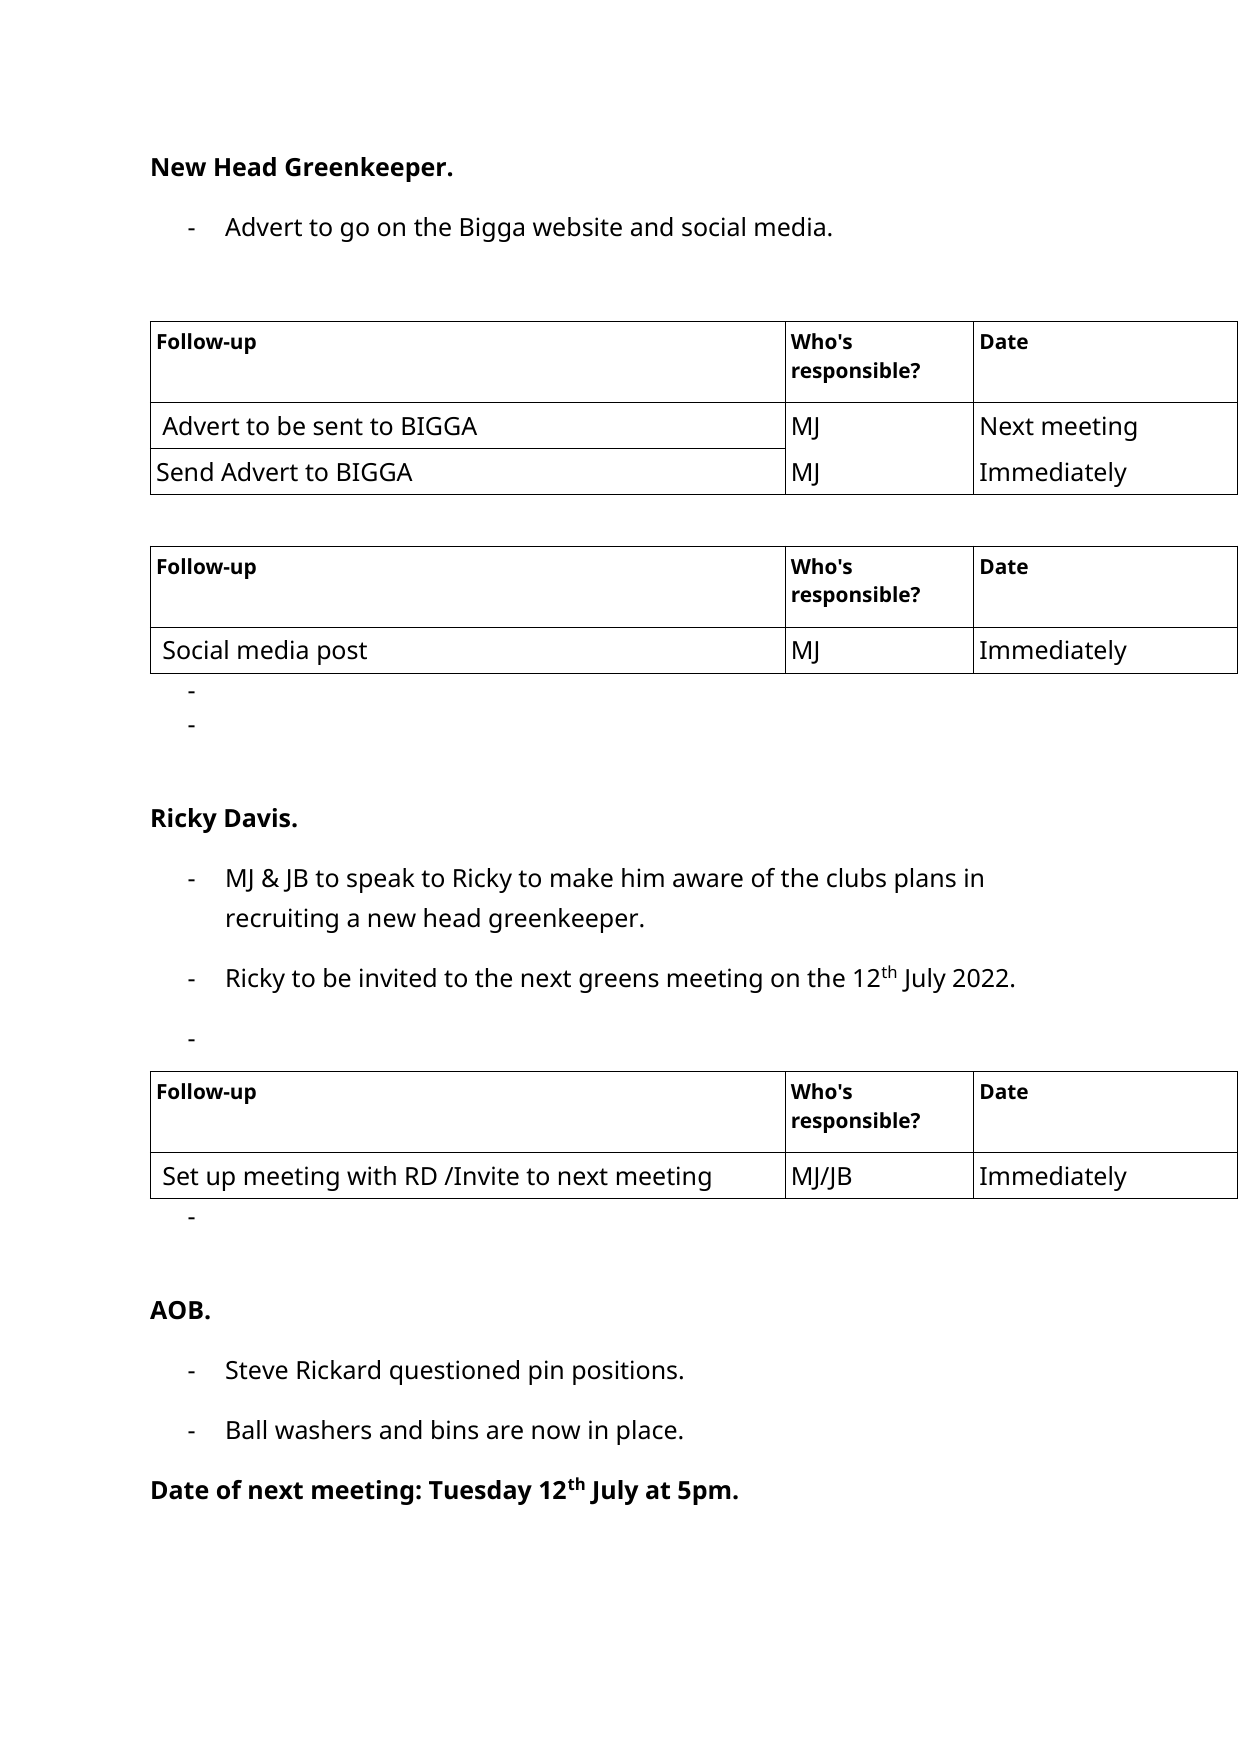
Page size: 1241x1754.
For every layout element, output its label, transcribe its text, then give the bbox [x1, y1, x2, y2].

text New Head Greenkeeper. [150, 150, 1090, 184]
table_header Follow-up [151, 1072, 785, 1152]
table_cell Social media post [151, 628, 785, 672]
table_cell Immediately [974, 628, 1237, 672]
table_cell MJ/JB [786, 1153, 973, 1198]
list Advert to go on the Bigga website and social media. [187, 210, 1090, 244]
table_cell MJ [786, 628, 973, 672]
text Ricky Davis. [150, 801, 1090, 835]
list Ricky to be invited to the next greens meeting on the 12th July 2022. [187, 960, 1090, 994]
table_cell Send Advert to BIGGA [151, 449, 785, 494]
text AOB. [150, 1293, 1090, 1327]
table_header Follow-up [151, 322, 785, 402]
table_cell Set up meeting with RD /Invite to next meeting [151, 1153, 785, 1198]
text Date of next meeting: Tuesday 12th July at 5pm. [150, 1473, 1090, 1507]
table_header Who's responsible? [786, 547, 973, 626]
table_cell Advert to be sent to BIGGA [151, 403, 785, 448]
table_header Who's responsible? [786, 322, 973, 402]
table_header Who's responsible? [786, 1072, 973, 1152]
list Ball washers and bins are now in place. [187, 1413, 1090, 1447]
table_header Follow-up [151, 547, 785, 626]
table_cell MJ [786, 403, 973, 448]
table_cell MJ [786, 448, 973, 494]
list MJ & JB to speak to Ricky to make him aware of the clubs plans in recruiting a new head greenkeeper. [187, 861, 1090, 934]
table_cell Immediately [974, 448, 1237, 494]
list Steve Rickard questioned pin positions. [187, 1353, 1090, 1387]
table_cell Next meeting [974, 403, 1237, 448]
table_header Date [974, 322, 1237, 402]
table_cell Immediately [974, 1153, 1237, 1198]
table_header Date [974, 1072, 1237, 1152]
table_header Date [974, 547, 1237, 626]
